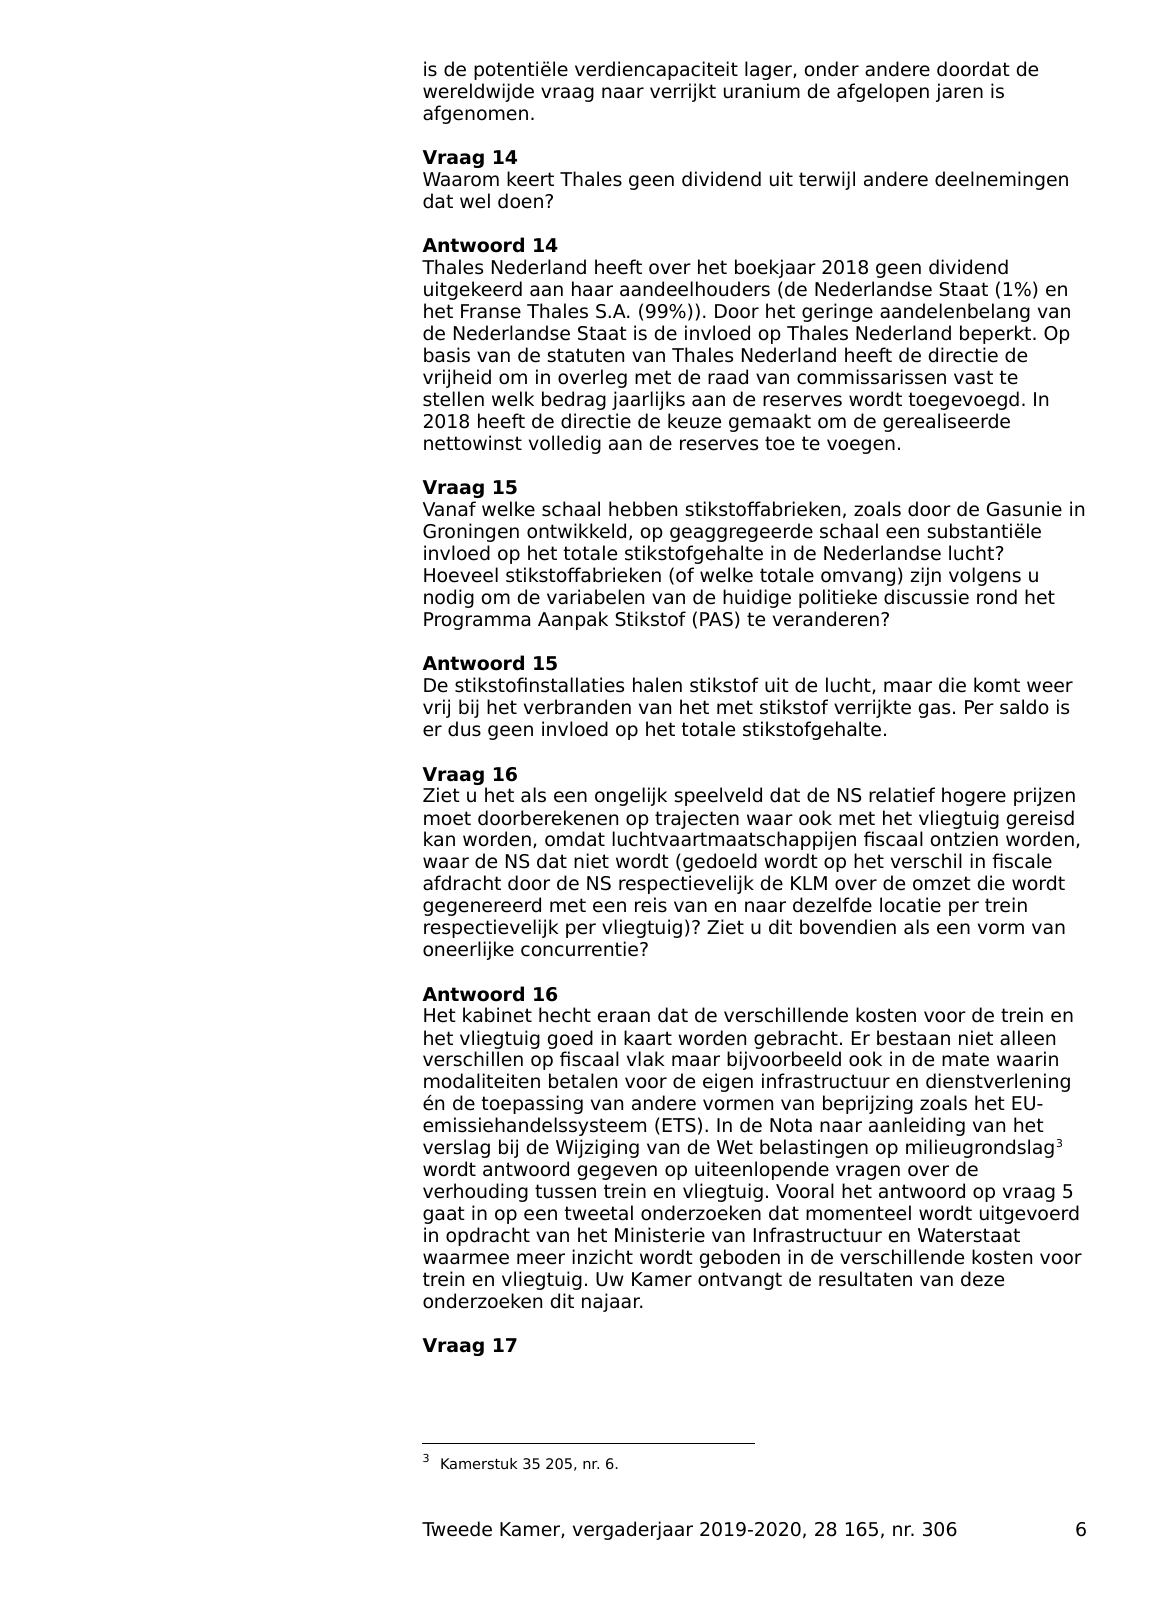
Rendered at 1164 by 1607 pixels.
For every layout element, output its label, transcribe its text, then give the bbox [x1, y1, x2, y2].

text Antwoord 15 [422, 653, 1087, 675]
text Vraag 16 [422, 763, 1087, 785]
text Ziet u het als een ongelijk speelveld dat de NS relatief hogere prijzen moet doorberekenen op trajecten waar ook met het vliegtuig gereisd kan worden, omdat luchtvaartmaatschappijen fiscaal ontzien worden, waar de NS dat niet wordt (gedoeld wordt op het verschil in fiscale afdracht door de NS respectievelijk de KLM over de omzet die wordt gegenereerd met een reis van en naar dezelfde locatie per trein respectievelijk per vliegtuig)? Ziet u dit bovendien als een vorm van oneerlijke concurrentie? [422, 785, 1087, 961]
text De stikstofinstallaties halen stikstof uit de lucht, maar die komt weer vrij bij het verbranden van het met stikstof verrijkte gas. Per saldo is er dus geen invloed op het totale stikstofgehalte. [422, 675, 1087, 741]
text Vanaf welke schaal hebben stikstoffabrieken, zoals door de Gasunie in Groningen ontwikkeld, op geaggregeerde schaal een substantiële invloed op het totale stikstofgehalte in de Nederlandse lucht? Hoeveel stikstoffabrieken (of welke totale omvang) zijn volgens u nodig om de variabelen van de huidige politieke discussie rond het Programma Aanpak Stikstof (PAS) te veranderen? [422, 499, 1087, 631]
text Kamerstuk 35 205, nr. 6. [422, 1452, 1087, 1474]
text is de potentiële verdiencapaciteit lager, onder andere doordat de wereldwijde vraag naar verrijkt uranium de afgelopen jaren is afgenomen. [422, 59, 1087, 125]
text Vraag 14 [422, 147, 1087, 169]
text Vraag 15 [422, 477, 1087, 499]
text Antwoord 16 [422, 983, 1087, 1005]
text Waarom keert Thales geen dividend uit terwijl andere deelnemingen dat wel doen? [422, 169, 1087, 213]
text Het kabinet hecht eraan dat de verschillende kosten voor de trein en het vliegtuig goed in kaart worden gebracht. Er bestaan niet alleen verschillen op fiscaal vlak maar bijvoorbeeld ook in de mate waarin modaliteiten betalen voor de eigen infrastructuur en dienstverlening én de toepassing van andere vormen van beprijzing zoals het EU-emissiehandelssysteem (ETS). In de Nota naar aanleiding van het verslag bij de Wijziging van de Wet belastingen op milieugrondslag wordt antwoord gegeven op uiteenlopende vragen over de verhouding tussen trein en vliegtuig. Vooral het antwoord op vraag 5 gaat in op een tweetal onderzoeken dat momenteel wordt uitgevoerd in opdracht van het Ministerie van Infrastructuur en Waterstaat waarmee meer inzicht wordt geboden in de verschillende kosten voor trein en vliegtuig. Uw Kamer ontvangt de resultaten van deze onderzoeken dit najaar. [422, 1005, 1087, 1313]
text Vraag 17 [422, 1335, 1087, 1357]
text Antwoord 14 [422, 235, 1087, 257]
text Thales Nederland heeft over het boekjaar 2018 geen dividend uitgekeerd aan haar aandeelhouders (de Nederlandse Staat (1%) en het Franse Thales S.A. (99%)). Door het geringe aandelenbelang van de Nederlandse Staat is de invloed op Thales Nederland beperkt. Op basis van de statuten van Thales Nederland heeft de directie de vrijheid om in overleg met de raad van commissarissen vast te stellen welk bedrag jaarlijks aan de reserves wordt toegevoegd. In 2018 heeft de directie de keuze gemaakt om de gerealiseerde nettowinst volledig aan de reserves toe te voegen. [422, 257, 1087, 455]
